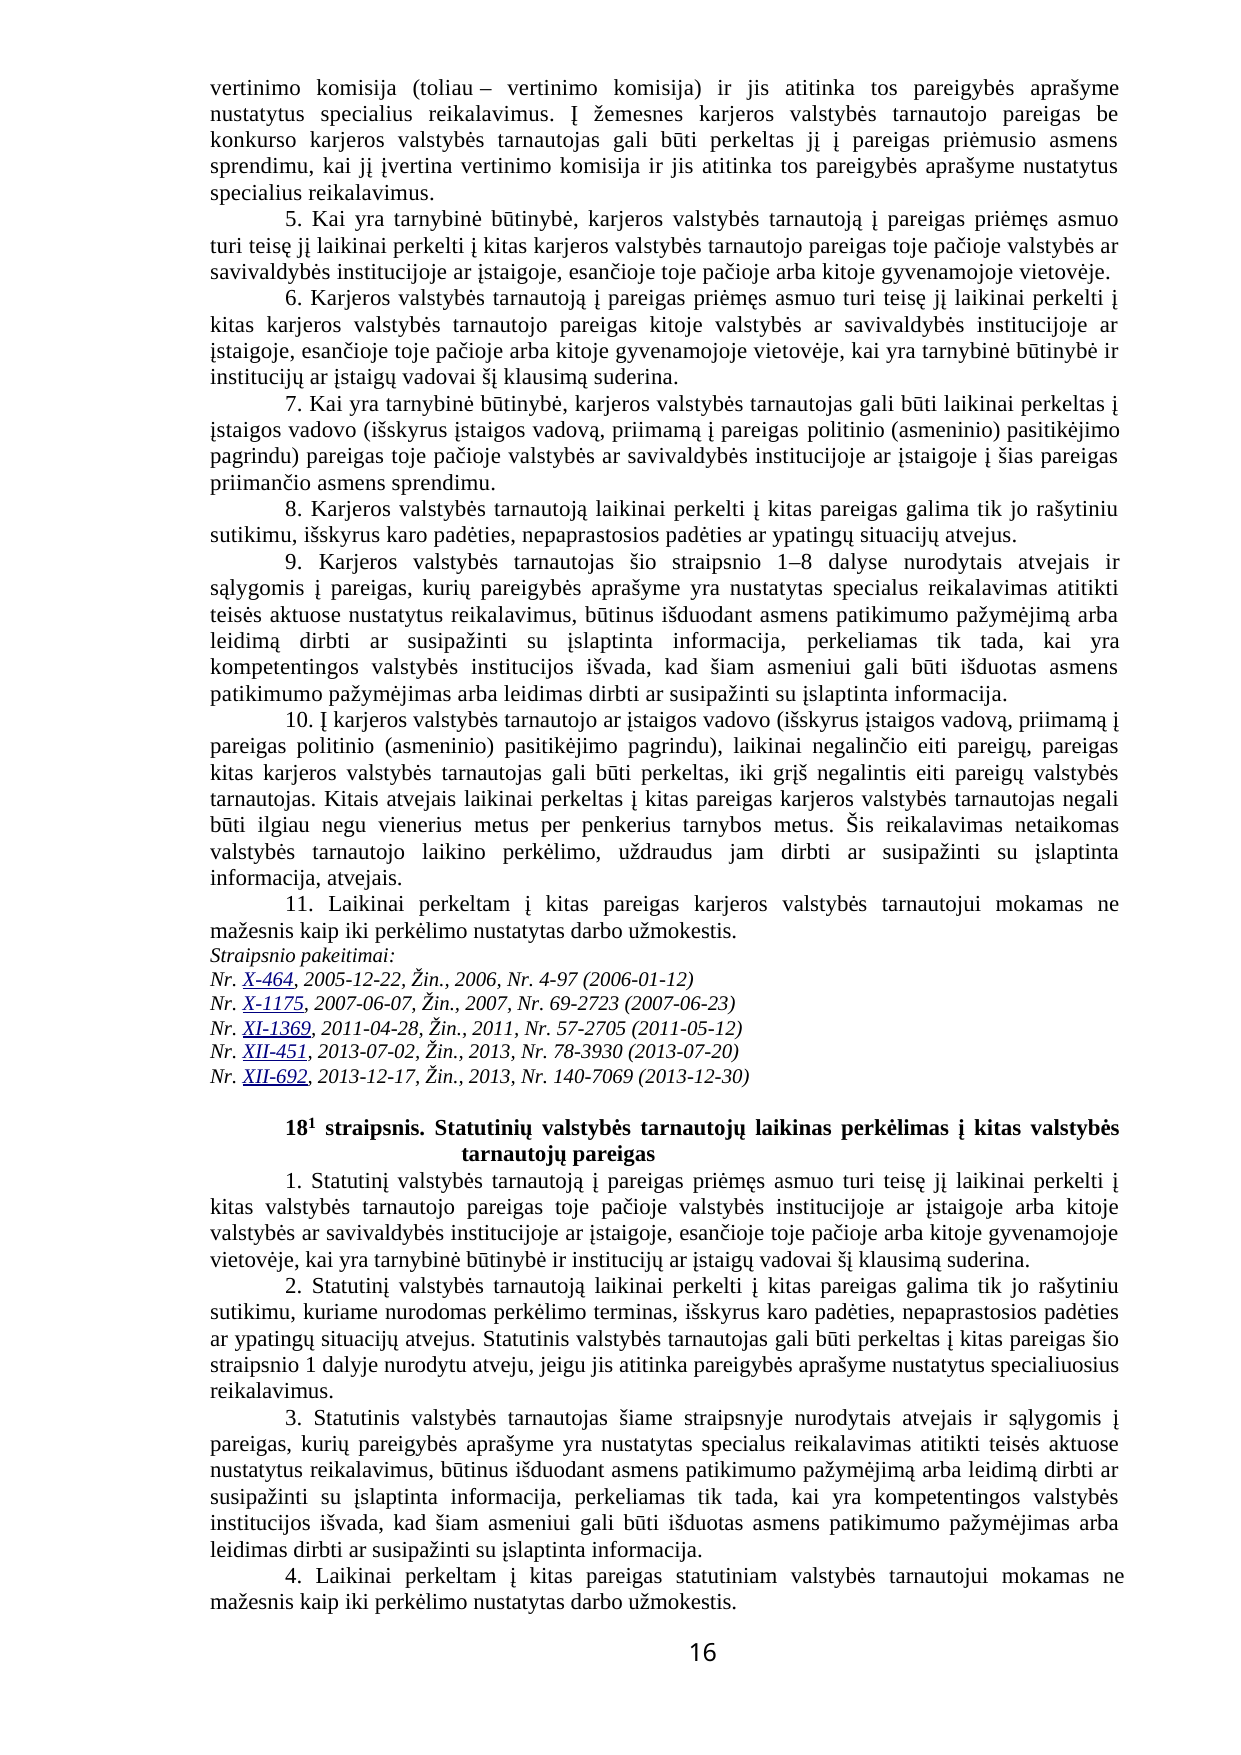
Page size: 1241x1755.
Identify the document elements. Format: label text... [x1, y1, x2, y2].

text 1. Statutinį valstybės tarnautoją į pareigas priėmęs asmuo turi teisę jį laikinai perkelti į kitas valstybės tarnautojo pareigas toje pačioje valstybės institucijoje ar įstaigoje arba kitoje valstybės ar savivaldybės institucijoje ar įstaigoje, esančioje toje pačioje arba kitoje gyvenamojoje vietovėje, kai yra tarnybinė būtinybė ir institucijų ar įstaigų vadovai šį klausimą suderina. [210, 1167, 1120, 1272]
text 7. Kai yra tarnybinė būtinybė, karjeros valstybės tarnautojas gali būti laikinai perkeltas į įstaigos vadovo (išskyrus įstaigos vadovą, priimamą į pareigas politinio (asmeninio) pasitikėjimo pagrindu) pareigas toje pačioje valstybės ar savivaldybės institucijoje ar įstaigoje į šias pareigas priimančio asmens sprendimu. [210, 390, 1120, 495]
text Nr. XII-451, 2013-07-02, Žin., 2013, Nr. 78-3930 (2013-07-20) [210, 1039, 1120, 1063]
text Straipsnio pakeitimai: [210, 943, 1126, 967]
text 9. Karjeros valstybės tarnautojas šio straipsnio 1–8 dalyse nurodytais atvejais ir sąlygomis į pareigas, kurių pareigybės aprašyme yra nustatytas specialus reikalavimas atitikti teisės aktuose nustatytus reikalavimus, būtinus išduodant asmens patikimumo pažymėjimą arba leidimą dirbti ar susipažinti su įslaptinta informacija, perkeliamas tik tada, kai yra kompetentingos valstybės institucijos išvada, kad šiam asmeniui gali būti išduotas asmens patikimumo pažymėjimas arba leidimas dirbti ar susipažinti su įslaptinta informacija. [210, 548, 1120, 706]
text 3. Statutinis valstybės tarnautojas šiame straipsnyje nurodytais atvejais ir sąlygomis į pareigas, kurių pareigybės aprašyme yra nustatytas specialus reikalavimas atitikti teisės aktuose nustatytus reikalavimus, būtinus išduodant asmens patikimumo pažymėjimą arba leidimą dirbti ar susipažinti su įslaptinta informacija, perkeliamas tik tada, kai yra kompetentingos valstybės institucijos išvada, kad šiam asmeniui gali būti išduotas asmens patikimumo pažymėjimas arba leidimas dirbti ar susipažinti su įslaptinta informacija. [210, 1404, 1120, 1562]
text Nr. X-464, 2005-12-22, Žin., 2006, Nr. 4-97 (2006-01-12) [210, 967, 1120, 991]
text Nr. XI-1369, 2011-04-28, Žin., 2011, Nr. 57-2705 (2011-05-12) [210, 1015, 1120, 1039]
text vertinimo komisija (toliau – vertinimo komisija) ir jis atitinka tos pareigybės aprašyme nustatytus specialius reikalavimus. Į žemesnes karjeros valstybės tarnautojo pareigas be konkurso karjeros valstybės tarnautojas gali būti perkeltas jį į pareigas priėmusio asmens sprendimu, kai jį įvertina vertinimo komisija ir jis atitinka tos pareigybės aprašyme nustatytus specialius reikalavimus. [210, 73, 1120, 205]
text 181 straipsnis. Statutinių valstybės tarnautojų laikinas perkėlimas į kitas valstybės tarnautojų pareigas [285, 1114, 1120, 1167]
text 11. Laikinai perkeltam į kitas pareigas karjeros valstybės tarnautojui mokamas ne mažesnis kaip iki perkėlimo nustatytas darbo užmokestis. [210, 891, 1120, 943]
text 10. Į karjeros valstybės tarnautojo ar įstaigos vadovo (išskyrus įstaigos vadovą, priimamą į pareigas politinio (asmeninio) pasitikėjimo pagrindu), laikinai negalinčio eiti pareigų, pareigas kitas karjeros valstybės tarnautojas gali būti perkeltas, iki grįš negalintis eiti pareigų valstybės tarnautojas. Kitais atvejais laikinai perkeltas į kitas pareigas karjeros valstybės tarnautojas negali būti ilgiau negu vienerius metus per penkerius tarnybos metus. Šis reikalavimas netaikomas valstybės tarnautojo laikino perkėlimo, uždraudus jam dirbti ar susipažinti su įslaptinta informacija, atvejais. [210, 706, 1120, 891]
text 8. Karjeros valstybės tarnautoją laikinai perkelti į kitas pareigas galima tik jo rašytiniu sutikimu, išskyrus karo padėties, nepaprastosios padėties ar ypatingų situacijų atvejus. [210, 495, 1120, 548]
text 6. Karjeros valstybės tarnautoją į pareigas priėmęs asmuo turi teisę jį laikinai perkelti į kitas karjeros valstybės tarnautojo pareigas kitoje valstybės ar savivaldybės institucijoje ar įstaigoje, esančioje toje pačioje arba kitoje gyvenamojoje vietovėje, kai yra tarnybinė būtinybė ir institucijų ar įstaigų vadovai šį klausimą suderina. [210, 284, 1120, 390]
text 4. Laikinai perkeltam į kitas pareigas statutiniam valstybės tarnautojui mokamas ne mažesnis kaip iki perkėlimo nustatytas darbo užmokestis. [210, 1562, 1126, 1615]
text Nr. XII-692, 2013-12-17, Žin., 2013, Nr. 140-7069 (2013-12-30) [210, 1063, 1120, 1088]
text 5. Kai yra tarnybinė būtinybė, karjeros valstybės tarnautoją į pareigas priėmęs asmuo turi teisę jį laikinai perkelti į kitas karjeros valstybės tarnautojo pareigas toje pačioje valstybės ar savivaldybės institucijoje ar įstaigoje, esančioje toje pačioje arba kitoje gyvenamojoje vietovėje. [210, 205, 1120, 284]
text 2. Statutinį valstybės tarnautoją laikinai perkelti į kitas pareigas galima tik jo rašytiniu sutikimu, kuriame nurodomas perkėlimo terminas, išskyrus karo padėties, nepaprastosios padėties ar ypatingų situacijų atvejus. Statutinis valstybės tarnautojas gali būti perkeltas į kitas pareigas šio straipsnio 1 dalyje nurodytu atveju, jeigu jis atitinka pareigybės aprašyme nustatytus specialiuosius reikalavimus. [210, 1272, 1120, 1404]
text Nr. X-1175, 2007-06-07, Žin., 2007, Nr. 69-2723 (2007-06-23) [210, 991, 1120, 1015]
